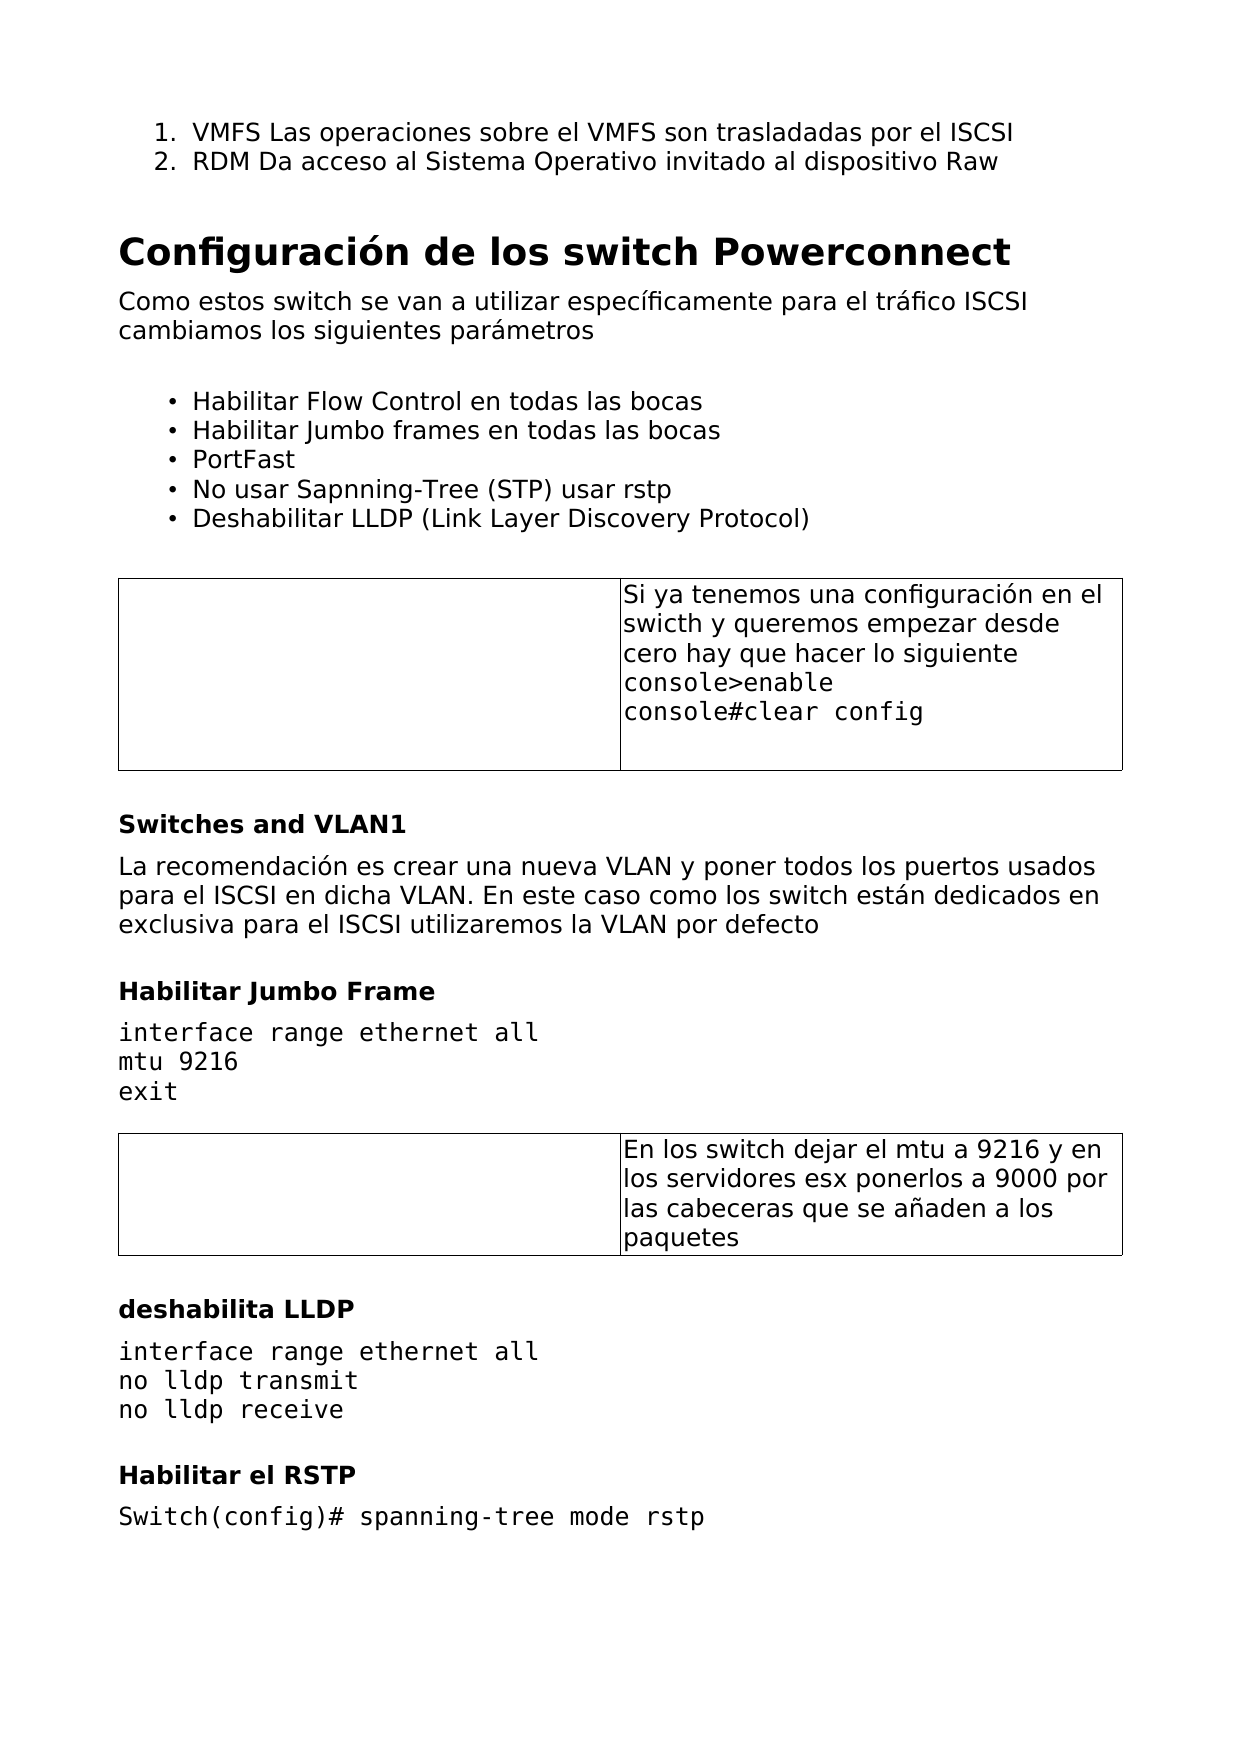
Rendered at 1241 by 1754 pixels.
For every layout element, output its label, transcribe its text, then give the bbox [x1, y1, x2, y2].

subtitle Switches and VLAN1 [118, 810, 1122, 839]
text interface range ethernet all mtu 9216 exit [118, 1018, 1122, 1106]
text Switch(config)# spanning-tree mode rstp [118, 1503, 1122, 1532]
table_header [119, 579, 620, 770]
table_header En los switch dejar el mtu a 9216 y en los servidores esx ponerlos a 9000 por las cabeceras que se añaden a los paquetes [621, 1134, 1122, 1255]
subtitle Habilitar Jumbo Frame [118, 977, 1122, 1006]
text interface range ethernet all no lldp transmit no lldp receive [118, 1337, 1122, 1424]
subtitle Habilitar el RSTP [118, 1461, 1122, 1490]
list PortFast [177, 446, 1122, 475]
list VMFS Las operaciones sobre el VMFS son trasladadas por el ISCSI [177, 118, 1122, 147]
table_header Si ya tenemos una configuración en el swicth y queremos empezar desde cero hay que hacer lo siguiente console>enable console#clear config [621, 579, 1122, 770]
list Deshabilitar LLDP (Link Layer Discovery Protocol) [177, 504, 1122, 533]
subtitle deshabilita LLDP [118, 1295, 1122, 1324]
text Como estos switch se van a utilizar específicamente para el tráfico ISCSI cambiamos los siguientes parámetros [118, 287, 1122, 345]
list RDM Da acceso al Sistema Operativo invitado al dispositivo Raw [177, 147, 1122, 176]
table_header [119, 1134, 620, 1255]
subtitle Configuración de los switch Powerconnect [118, 231, 1122, 274]
text La recomendación es crear una nueva VLAN y poner todos los puertos usados para el ISCSI en dicha VLAN. En este caso como los switch están dedicados en exclusiva para el ISCSI utilizaremos la VLAN por defecto [118, 852, 1122, 939]
list Habilitar Flow Control en todas las bocas [177, 387, 1122, 417]
list No usar Sapnning-Tree (STP) usar rstp [177, 475, 1122, 504]
list Habilitar Jumbo frames en todas las bocas [177, 417, 1122, 446]
